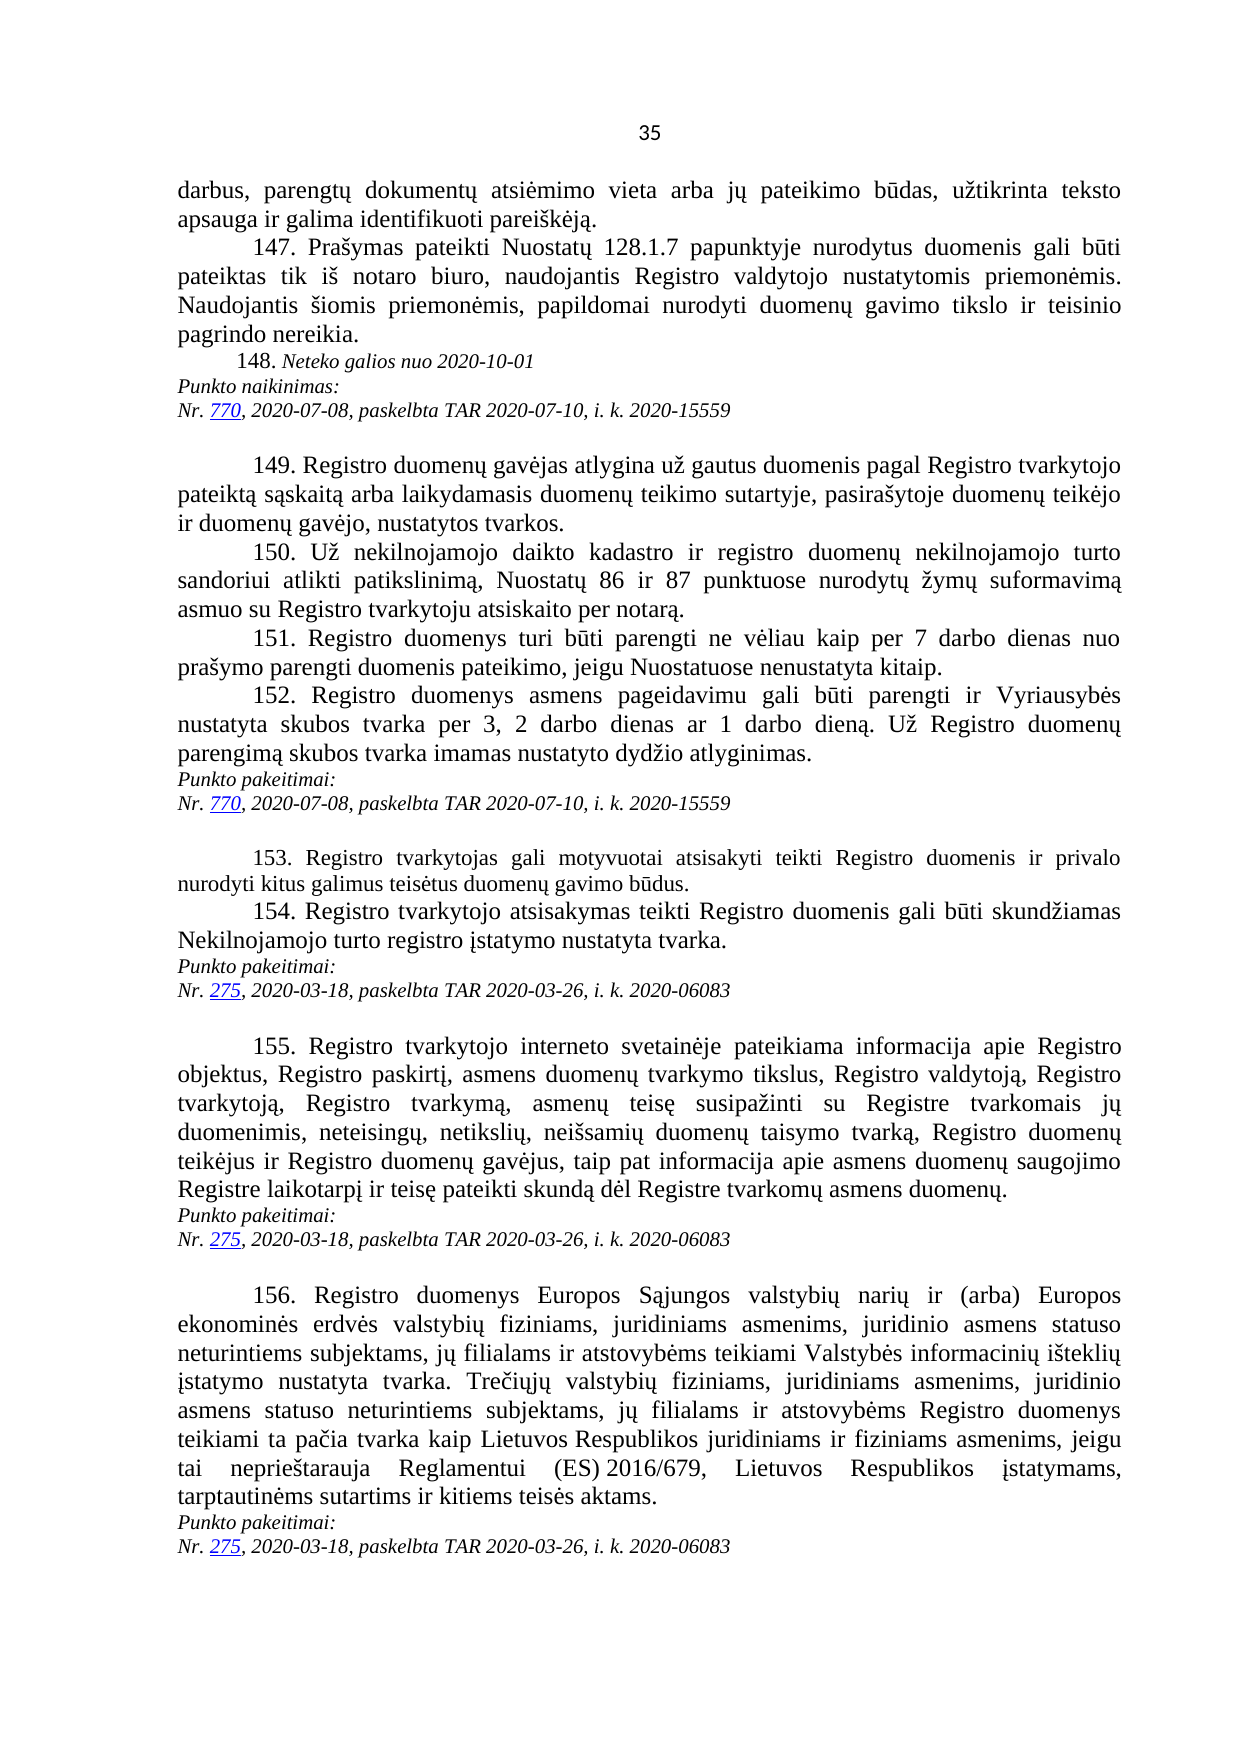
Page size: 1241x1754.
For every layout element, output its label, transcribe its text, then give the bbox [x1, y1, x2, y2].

text Nr. 275, 2020-03-18, paskelbta TAR 2020-03-26, i. k. 2020-06083 [177, 1227, 1122, 1251]
text Nr. 770, 2020-07-08, paskelbta TAR 2020-07-10, i. k. 2020-15559 [177, 398, 1122, 422]
text 147. Prašymas pateikti Nuostatų 128.1.7 papunktyje nurodytus duomenis gali būti pateiktas tik iš notaro biuro, naudojantis Registro valdytojo nustatytomis priemonėmis. Naudojantis šiomis priemonėmis, papildomai nurodyti duomenų gavimo tikslo ir teisinio pagrindo nereikia. [177, 232, 1122, 347]
text Punkto pakeitimai: [177, 1510, 1122, 1534]
text 149. Registro duomenų gavėjas atlygina už gautus duomenis pagal Registro tvarkytojo pateiktą sąskaitą arba laikydamasis duomenų teikimo sutartyje, pasirašytoje duomenų teikėjo ir duomenų gavėjo, nustatytos tvarkos. [177, 451, 1122, 537]
text Punkto naikinimas: [177, 374, 1122, 398]
text 150. Už nekilnojamojo daikto kadastro ir registro duomenų nekilnojamojo turto sandoriui atlikti patikslinimą, Nuostatų 86 ir 87 punktuose nurodytų žymų suformavimą asmuo su Registro tvarkytoju atsiskaito per notarą. [177, 537, 1122, 623]
text 154. Registro tvarkytojo atsisakymas teikti Registro duomenis gali būti skundžiamas Nekilnojamojo turto registro įstatymo nustatyta tvarka. [177, 896, 1122, 954]
text Punkto pakeitimai: [177, 954, 1122, 978]
text 155. Registro tvarkytojo interneto svetainėje pateikiama informacija apie Registro objektus, Registro paskirtį, asmens duomenų tvarkymo tikslus, Registro valdytoją, Registro tvarkytoją, Registro tvarkymą, asmenų teisę susipažinti su Registre tvarkomais jų duomenimis, neteisingų, netikslių, neišsamių duomenų taisymo tvarką, Registro duomenų teikėjus ir Registro duomenų gavėjus, taip pat informacija apie asmens duomenų saugojimo Registre laikotarpį ir teisę pateikti skundą dėl Registre tvarkomų asmens duomenų. [177, 1031, 1122, 1203]
text 152. Registro duomenys asmens pageidavimu gali būti parengti ir Vyriausybės nustatyta skubos tvarka per 3, 2 darbo dienas ar 1 darbo dieną. Už Registro duomenų parengimą skubos tvarka imamas nustatyto dydžio atlyginimas. [177, 681, 1122, 767]
text darbus, parengtų dokumentų atsiėmimo vieta arba jų pateikimo būdas, užtikrinta teksto apsauga ir galima identifikuoti pareiškėją. [177, 175, 1122, 232]
text 156. Registro duomenys Europos Sąjungos valstybių narių ir (arba) Europos ekonominės erdvės valstybių fiziniams, juridiniams asmenims, juridinio asmens statuso neturintiems subjektams, jų filialams ir atstovybėms teikiami Valstybės informacinių išteklių įstatymo nustatyta tvarka. Trečiųjų valstybių fiziniams, juridiniams asmenims, juridinio asmens statuso neturintiems subjektams, jų filialams ir atstovybėms Registro duomenys teikiami ta pačia tvarka kaip Lietuvos Respublikos juridiniams ir fiziniams asmenims, jeigu tai neprieštarauja Reglamentui (ES) 2016/679, Lietuvos Respublikos įstatymams, tarptautinėms sutartims ir kitiems teisės aktams. [177, 1280, 1122, 1510]
text Nr. 275, 2020-03-18, paskelbta TAR 2020-03-26, i. k. 2020-06083 [177, 1534, 1122, 1558]
text Nr. 275, 2020-03-18, paskelbta TAR 2020-03-26, i. k. 2020-06083 [177, 978, 1122, 1002]
text Punkto pakeitimai: [177, 1203, 1122, 1227]
text Punkto pakeitimai: [177, 767, 1122, 791]
text 148. Neteko galios nuo 2020-10-01 [177, 347, 1122, 374]
text Nr. 770, 2020-07-08, paskelbta TAR 2020-07-10, i. k. 2020-15559 [177, 791, 1122, 815]
text 151. Registro duomenys turi būti parengti ne vėliau kaip per 7 darbo dienas nuo prašymo parengti duomenis pateikimo, jeigu Nuostatuose nenustatyta kitaip. [177, 623, 1122, 681]
text 153. Registro tvarkytojas gali motyvuotai atsisakyti teikti Registro duomenis ir privalo nurodyti kitus galimus teisėtus duomenų gavimo būdus. [177, 844, 1122, 896]
